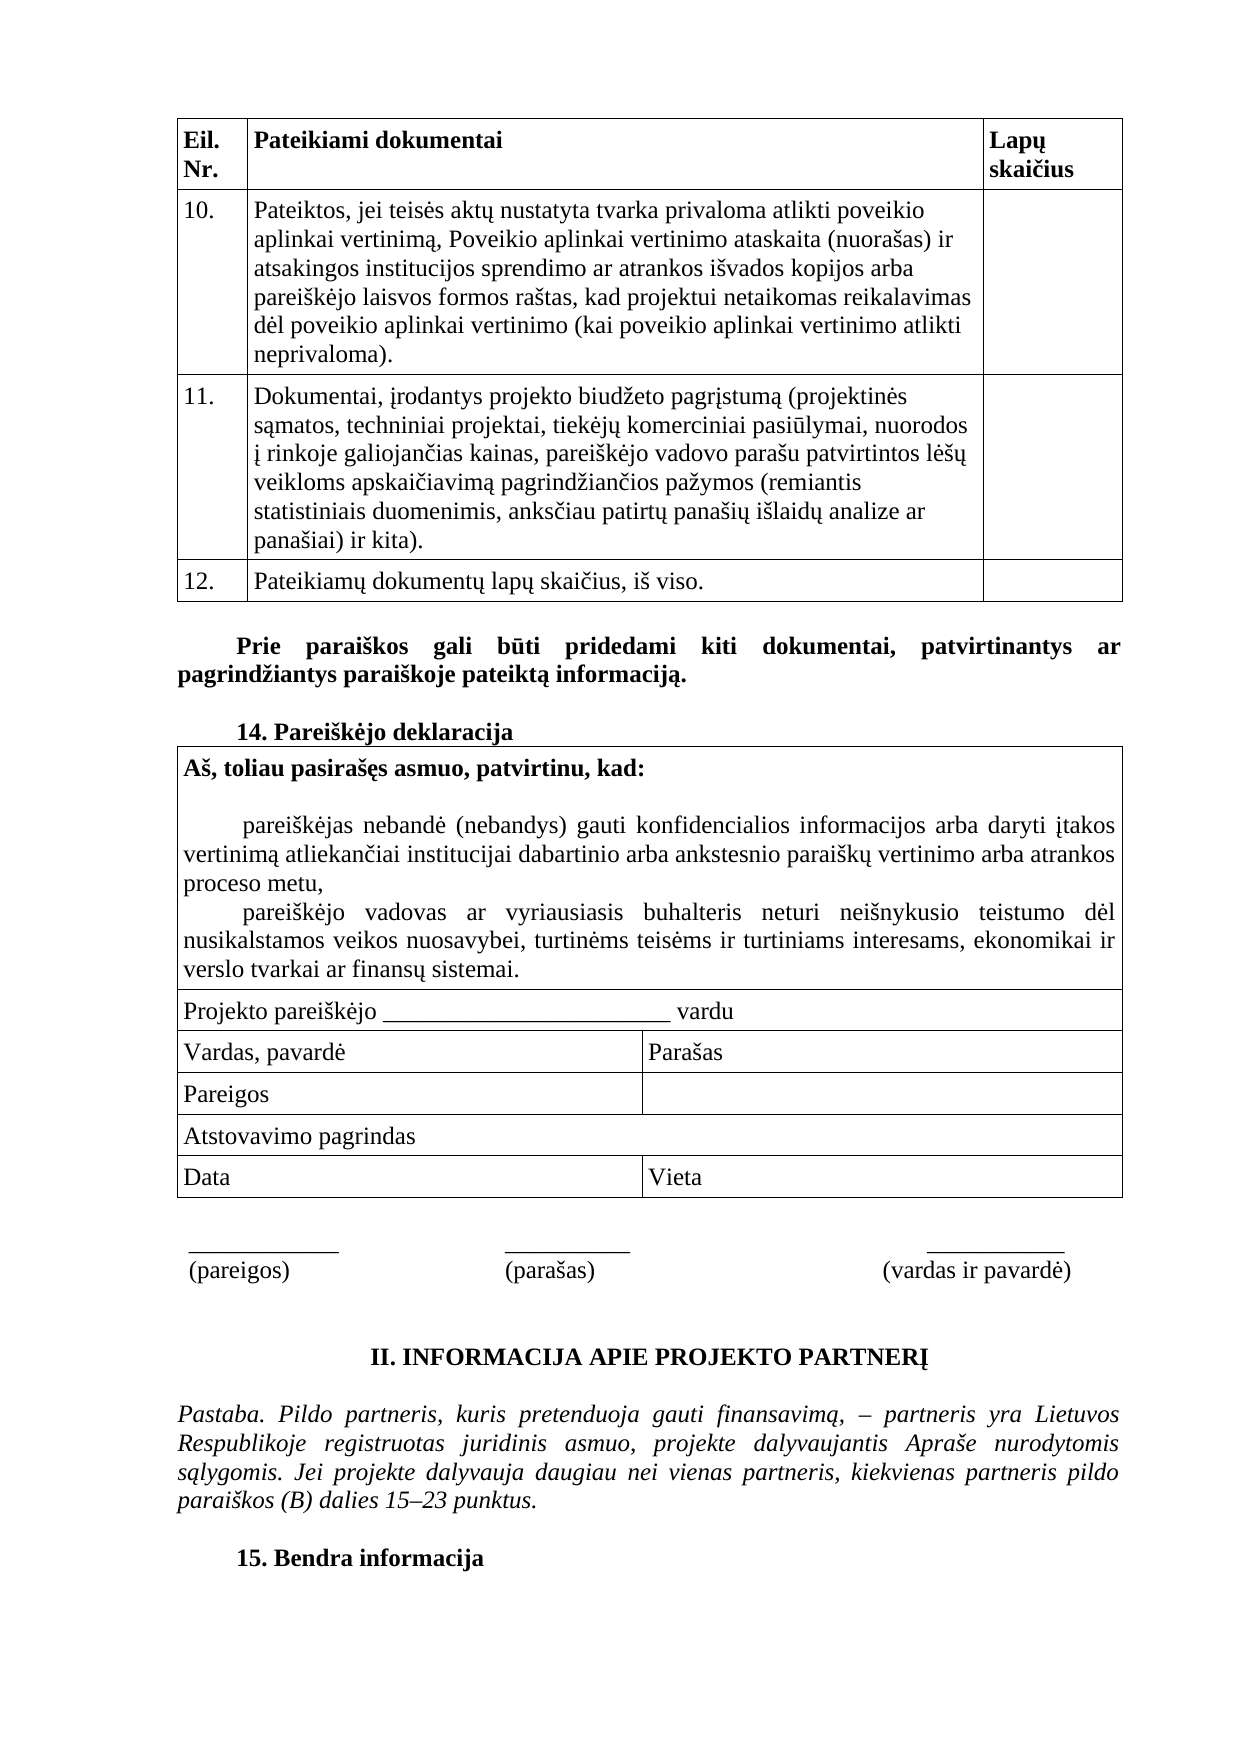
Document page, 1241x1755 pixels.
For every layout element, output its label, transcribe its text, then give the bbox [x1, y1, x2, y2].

table_cell Pateiktos, jei teisės aktų nustatyta tvarka privaloma atlikti poveikio aplinkai vertinimą, Poveikio aplinkai vertinimo ataskaita (nuorašas) ir atsakingos institucijos sprendimo ar atrankos išvados kopijos arba pareiškėjo laisvos formos raštas, kad projektui netaikomas reikalavimas dėl poveikio aplinkai vertinimo (kai poveikio aplinkai vertinimo atlikti neprivaloma). [248, 190, 983, 374]
table_header Lapų skaičius [984, 119, 1122, 188]
table_cell Pareigos [178, 1073, 642, 1114]
table_cell [984, 190, 1122, 374]
table_header __________ (parašas) [494, 1227, 807, 1284]
table_cell Dokumentai, įrodantys projekto biudžeto pagrįstumą (projektinės sąmatos, techniniai projektai, tiekėjų komerciniai pasiūlymai, nuorodos į rinkoje galiojančias kainas, pareiškėjo vadovo parašu patvirtintos lėšų veikloms apskaičiavimą pagrindžiančios pažymos (remiantis statistiniais duomenimis, anksčiau patirtų panašių išlaidų analize ar panašiai) ir kita). [248, 375, 983, 559]
table_header Pateikiami dokumentai [248, 119, 983, 188]
table_cell [984, 560, 1122, 601]
table_cell 11. [178, 375, 247, 559]
text 15. Bendra informacija [177, 1543, 1122, 1572]
table_header Eil. Nr. [178, 119, 247, 188]
table_header ___________ (vardas ir pavardė) [807, 1227, 1122, 1284]
table_cell Projekto pareiškėjo _______________________ vardu [178, 990, 1122, 1030]
table_cell Data [178, 1156, 642, 1197]
table_cell Vardas, pavardė [178, 1031, 642, 1072]
table_cell Atstovavimo pagrindas [178, 1115, 1122, 1155]
text 14. Pareiškėjo deklaracija [177, 717, 1122, 746]
table_cell Parašas [643, 1031, 1122, 1072]
text II. INFORMACIJA APIE PROJEKTO PARTNERĮ [177, 1342, 1122, 1371]
table_header ____________ (pareigos) [177, 1227, 493, 1284]
table_cell 12. [178, 560, 247, 601]
text Pastaba. Pildo partneris, kuris pretenduoja gauti finansavimą, – partneris yra Lietuvos Respublikoje registruotas juridinis asmuo, projekte dalyvaujantis Apraše nurodytomis sąlygomis. Jei projekte dalyvauja daugiau nei vienas partneris, kiekvienas partneris pildo paraiškos (B) dalies 15–23 punktus. [177, 1399, 1122, 1514]
table_cell Vieta [643, 1156, 1122, 1197]
table_cell Pateikiamų dokumentų lapų skaičius, iš viso. [248, 560, 983, 601]
text Prie paraiškos gali būti pridedami kiti dokumentai, patvirtinantys ar pagrindžiantys paraiškoje pateiktą informaciją. [177, 631, 1122, 688]
table_header Aš, toliau pasirašęs asmuo, patvirtinu, kad: pareiškėjas nebandė (nebandys) gauti konfidencialios informacijos arba daryti įtakos vertinimą atliekančiai institucijai dabartinio arba ankstesnio paraiškų vertinimo arba atrankos proceso metu, pareiškėjo vadovas ar vyriausiasis buhalteris neturi neišnykusio teistumo dėl nusikalstamos veikos nuosavybei, turtinėms teisėms ir turtiniams interesams, ekonomikai ir verslo tvarkai ar finansų sistemai. [178, 747, 1122, 989]
table_cell [643, 1073, 1122, 1114]
table_cell 10. [178, 190, 247, 374]
table_cell [984, 375, 1122, 559]
